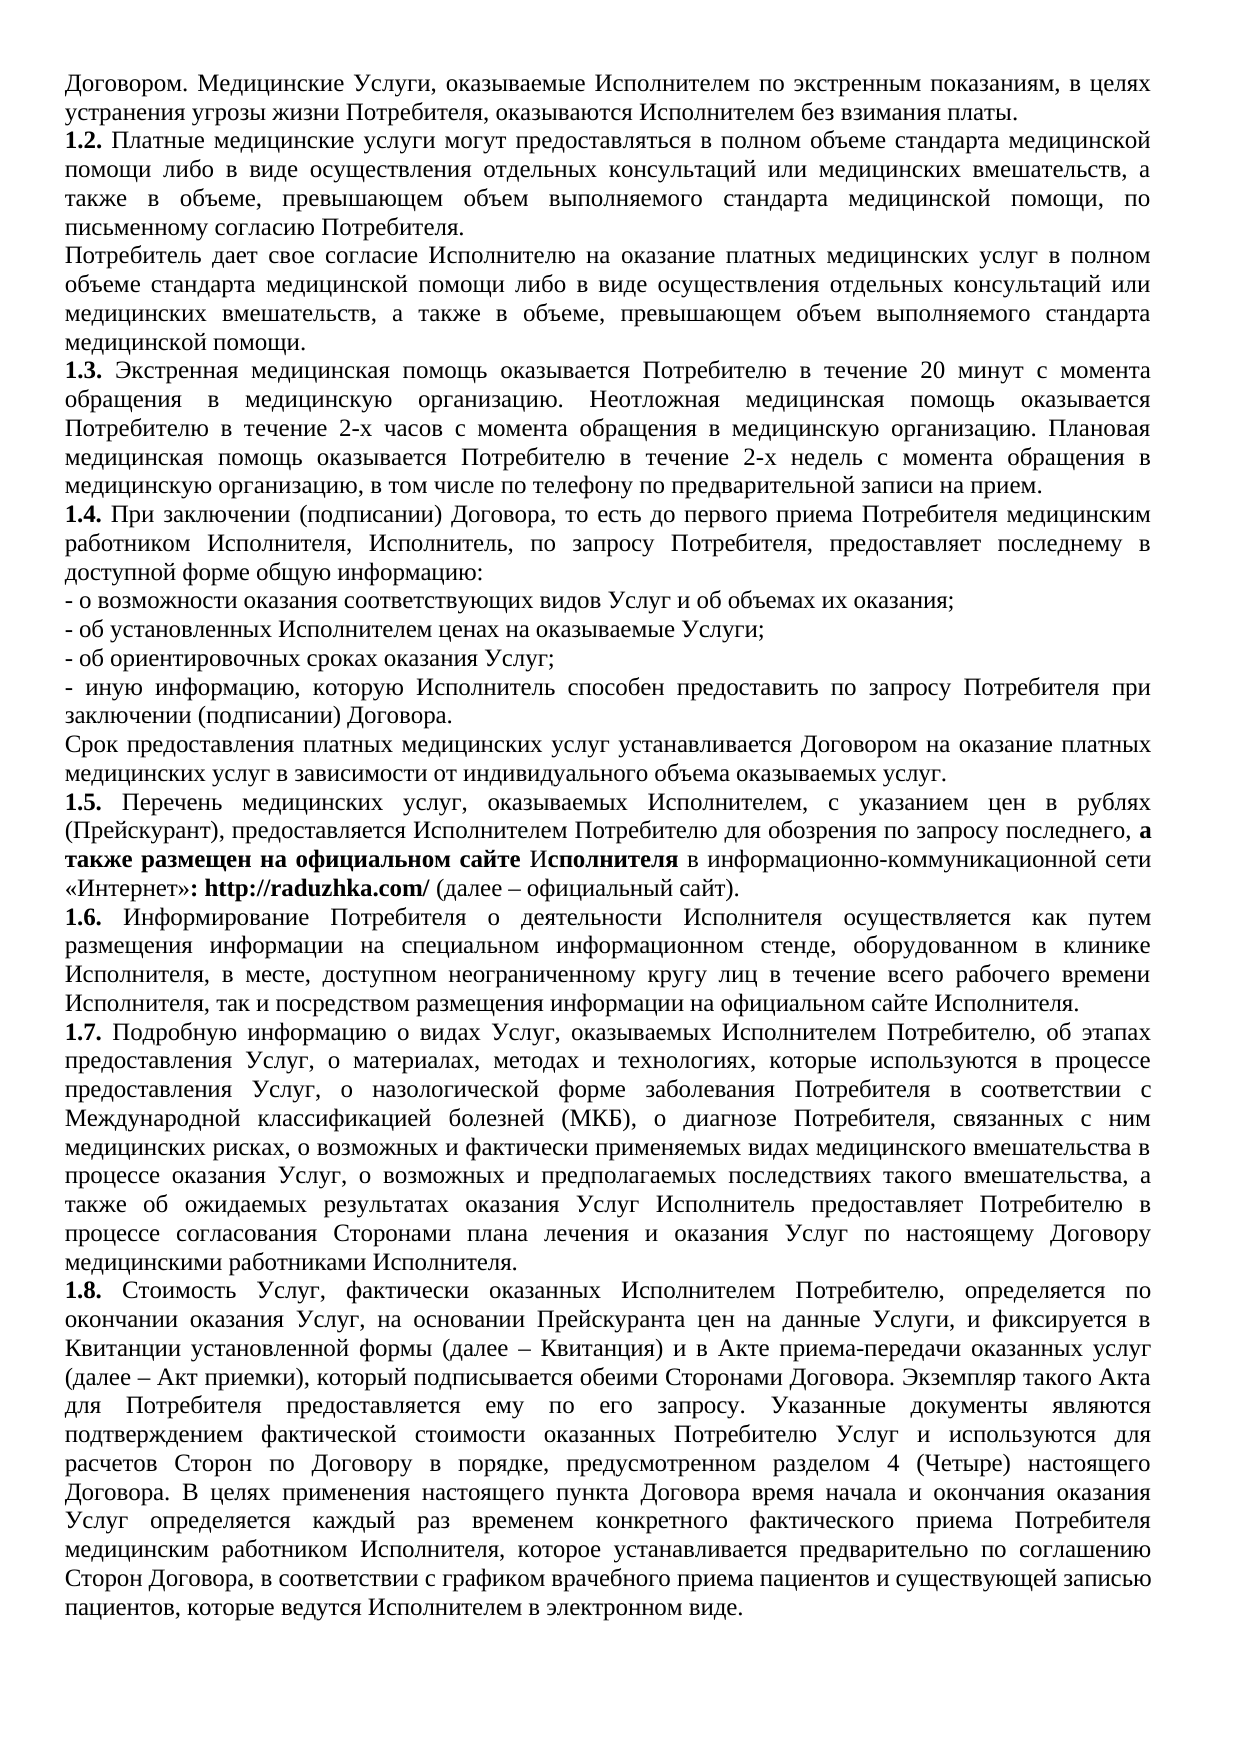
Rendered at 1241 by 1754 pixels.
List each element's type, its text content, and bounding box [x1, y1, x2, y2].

text 1.6. Информирование Потребителя о деятельности Исполнителя осуществляется как путем размещения информации на специальном информационном стенде, оборудованном в клинике Исполнителя, в месте, доступном неограниченному кругу лиц в течение всего рабочего времени Исполнителя, так и посредством размещения информации на официальном сайте Исполнителя. [64, 902, 1152, 1017]
text 1.2. Платные медицинские услуги могут предоставляться в полном объеме стандарта медицинской помощи либо в виде осуществления отдельных консультаций или медицинских вмешательств, а также в объеме, превышающем объем выполняемого стандарта медицинской помощи, по письменному согласию Потребителя. [64, 125, 1152, 240]
text 1.8. Стоимость Услуг, фактически оказанных Исполнителем Потребителю, определяется по окончании оказания Услуг, на основании Прейскуранта цен на данные Услуги, и фиксируется в Квитанции установленной формы (далее – Квитанция) и в Акте приема-передачи оказанных услуг (далее – Акт приемки), который подписывается обеими Сторонами Договора. Экземпляр такого Акта для Потребителя предоставляется ему по его запросу. Указанные документы являются подтверждением фактической стоимости оказанных Потребителю Услуг и используются для расчетов Сторон по Договору в порядке, предусмотренном разделом 4 (Четыре) настоящего Договора. В целях применения настоящего пункта Договора время начала и окончания оказания Услуг определяется каждый раз временем конкретного фактического приема Потребителя медицинским работником Исполнителя, которое устанавливается предварительно по соглашению Сторон Договора, в соответствии с графиком врачебного приема пациентов и существующей записью пациентов, которые ведутся Исполнителем в электронном виде. [64, 1275, 1152, 1620]
text - об установленных Исполнителем ценах на оказываемые Услуги; [64, 614, 1152, 643]
text - об ориентировочных сроках оказания Услуг; [64, 643, 1152, 672]
text - иную информацию, которую Исполнитель способен предоставить по запросу Потребителя при заключении (подписании) Договора. [64, 672, 1152, 729]
text 1.7. Подробную информацию о видах Услуг, оказываемых Исполнителем Потребителю, об этапах предоставления Услуг, о материалах, методах и технологиях, которые используются в процессе предоставления Услуг, о назологической форме заболевания Потребителя в соответствии с Международной классификацией болезней (МКБ), о диагнозе Потребителя, связанных с ним медицинских рисках, о возможных и фактически применяемых видах медицинского вмешательства в процессе оказания Услуг, о возможных и предполагаемых последствиях такого вмешательства, а также об ожидаемых результатах оказания Услуг Исполнитель предоставляет Потребителю в процессе согласования Сторонами плана лечения и оказания Услуг по настоящему Договору медицинскими работниками Исполнителя. [64, 1017, 1152, 1275]
text Потребитель дает свое согласие Исполнителю на оказание платных медицинских услуг в полном объеме стандарта медицинской помощи либо в виде осуществления отдельных консультаций или медицинских вмешательств, а также в объеме, превышающем объем выполняемого стандарта медицинской помощи. [64, 240, 1152, 355]
text - о возможности оказания соответствующих видов Услуг и об объемах их оказания; [64, 585, 1152, 614]
text Срок предоставления платных медицинских услуг устанавливается Договором на оказание платных медицинских услуг в зависимости от индивидуального объема оказываемых услуг. [64, 729, 1152, 787]
text 1.4. При заключении (подписании) Договора, то есть до первого приема Потребителя медицинским работником Исполнителя, Исполнитель, по запросу Потребителя, предоставляет последнему в доступной форме общую информацию: [64, 499, 1152, 585]
text 1.3. Экстренная медицинская помощь оказывается Потребителю в течение 20 минут с момента обращения в медицинскую организацию. Неотложная медицинская помощь оказывается Потребителю в течение 2-х часов с момента обращения в медицинскую организацию. Плановая медицинская помощь оказывается Потребителю в течение 2-х недель с момента обращения в медицинскую организацию, в том числе по телефону по предварительной записи на прием. [64, 355, 1152, 499]
text 1.5. Перечень медицинских услуг, оказываемых Исполнителем, с указанием цен в рублях (Прейскурант), предоставляется Исполнителем Потребителю для обозрения по запросу последнего, а также размещен на официальном сайте Исполнителя в информационно-коммуникационной сети «Интернет»: http://raduzhka.com/ (далее – официальный сайт). [64, 787, 1152, 902]
text Договором. Медицинские Услуги, оказываемые Исполнителем по экстренным показаниям, в целях устранения угрозы жизни Потребителя, оказываются Исполнителем без взимания платы. [64, 68, 1152, 125]
